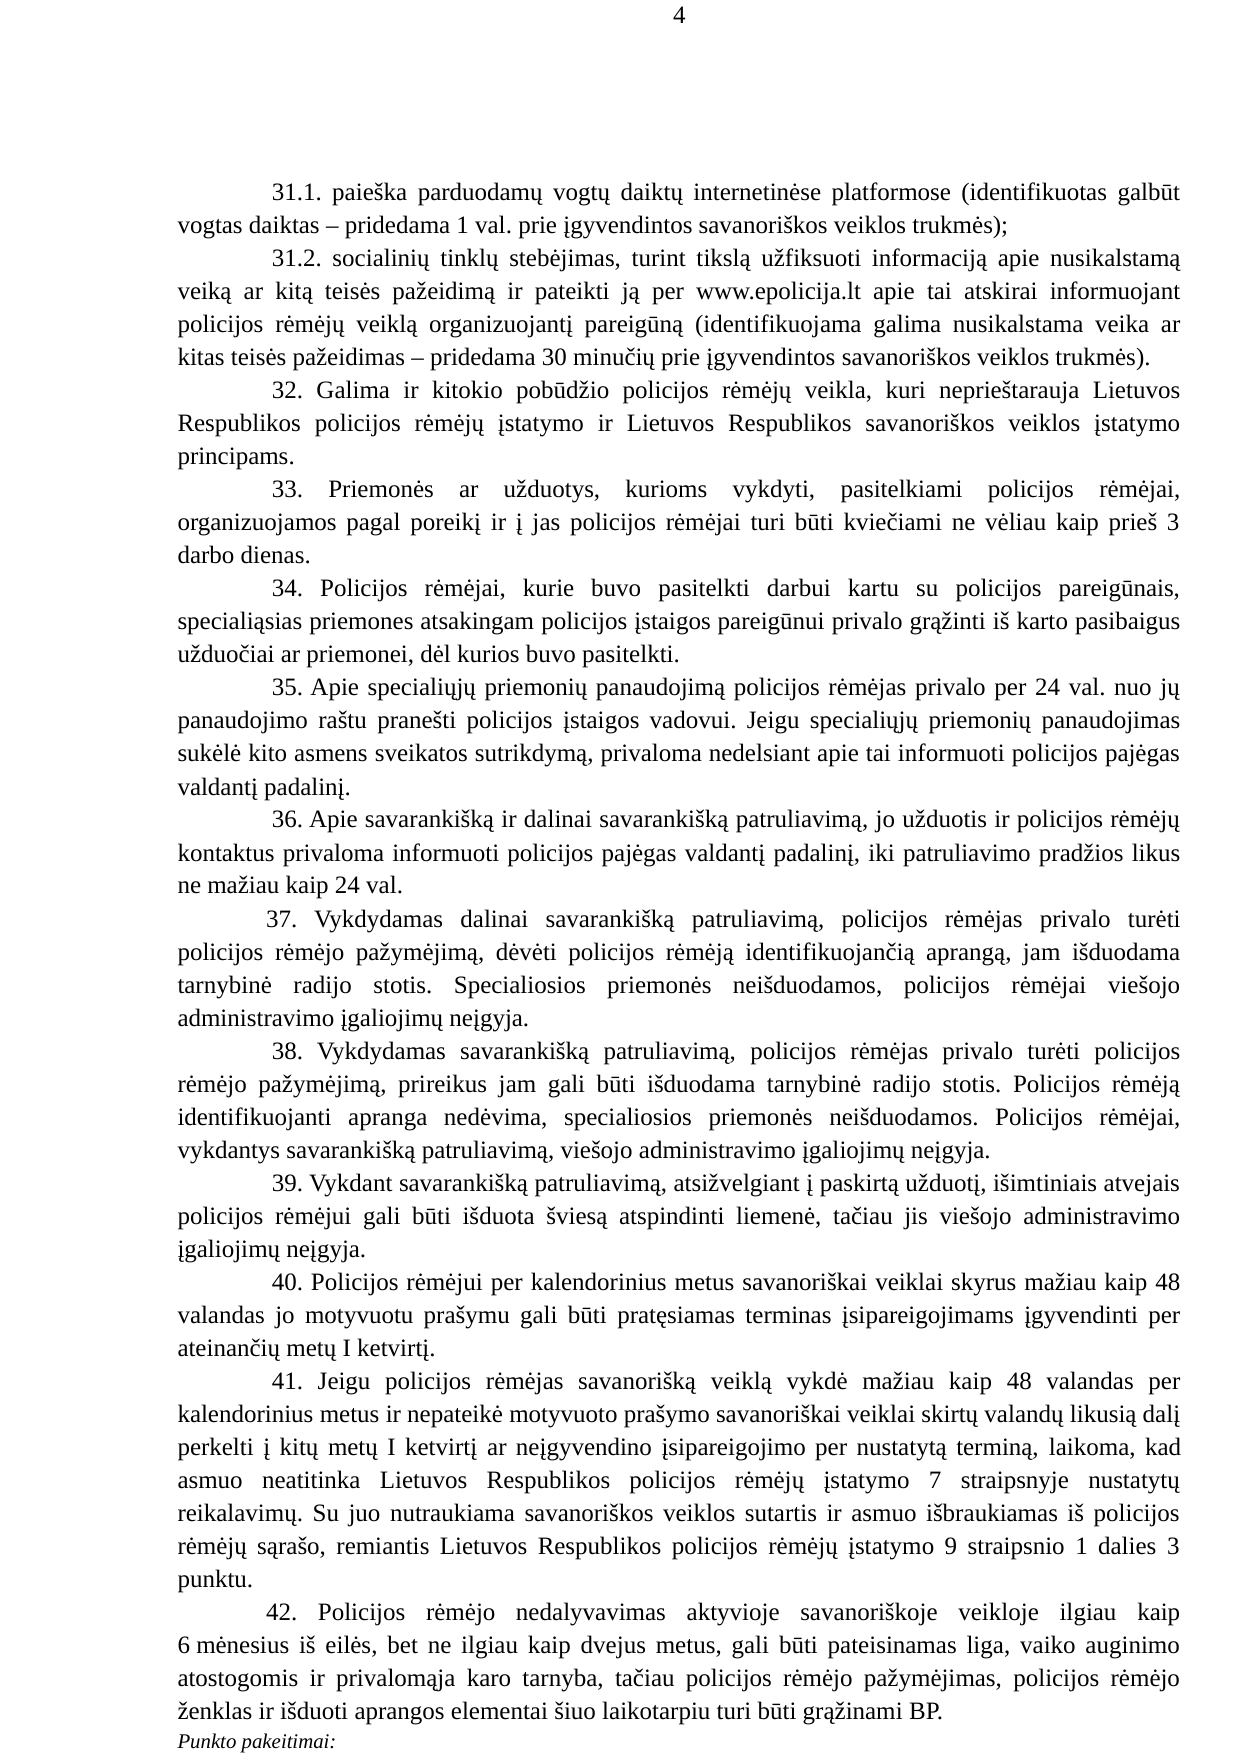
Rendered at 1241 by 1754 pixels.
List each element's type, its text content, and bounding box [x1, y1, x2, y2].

text 31.2. socialinių tinklų stebėjimas, turint tikslą užfiksuoti informaciją apie nusikalstamą veiką ar kitą teisės pažeidimą ir pateikti ją per www.epolicija.lt apie tai atskirai informuojant policijos rėmėjų veiklą organizuojantį pareigūną (identifikuojama galima nusikalstama veika ar kitas teisės pažeidimas – pridedama 30 minučių prie įgyvendintos savanoriškos veiklos trukmės). [177, 243, 1181, 371]
text 36. Apie savarankišką ir dalinai savarankišką patruliavimą, jo užduotis ir policijos rėmėjų kontaktus privaloma informuoti policijos pajėgas valdantį padalinį, iki patruliavimo pradžios likus ne mažiau kaip 24 val. [177, 804, 1181, 899]
text 31.1. paieška parduodamų vogtų daiktų internetinėse platformose (identifikuotas galbūt vogtas daiktas – pridedama 1 val. prie įgyvendintos savanoriškos veiklos trukmės); [177, 177, 1181, 239]
text 38. Vykdydamas savarankišką patruliavimą, policijos rėmėjas privalo turėti policijos rėmėjo pažymėjimą, prireikus jam gali būti išduodama tarnybinė radijo stotis. Policijos rėmėją identifikuojanti apranga nedėvima, specialiosios priemonės neišduodamos. Policijos rėmėjai, vykdantys savarankišką patruliavimą, viešojo administravimo įgaliojimų neįgyja. [177, 1036, 1181, 1163]
text Punkto pakeitimai: [177, 1729, 1181, 1753]
text 40. Policijos rėmėjui per kalendorinius metus savanoriškai veiklai skyrus mažiau kaip 48 valandas jo motyvuotu prašymu gali būti pratęsiamas terminas įsipareigojimams įgyvendinti per ateinančių metų I ketvirtį. [177, 1267, 1181, 1362]
text 41. Jeigu policijos rėmėjas savanorišką veiklą vykdė mažiau kaip 48 valandas per kalendorinius metus ir nepateikė motyvuoto prašymo savanoriškai veiklai skirtų valandų likusią dalį perkelti į kitų metų I ketvirtį ar neįgyvendino įsipareigojimo per nustatytą terminą, laikoma, kad asmuo neatitinka Lietuvos Respublikos policijos rėmėjų įstatymo 7 straipsnyje nustatytų reikalavimų. Su juo nutraukiama savanoriškos veiklos sutartis ir asmuo išbraukiamas iš policijos rėmėjų sąrašo, remiantis Lietuvos Respublikos policijos rėmėjų įstatymo 9 straipsnio 1 dalies 3 punktu. [177, 1366, 1181, 1593]
text 37. Vykdydamas dalinai savarankišką patruliavimą, policijos rėmėjas privalo turėti policijos rėmėjo pažymėjimą, dėvėti policijos rėmėją identifikuojančią aprangą, jam išduodama tarnybinė radijo stotis. Specialiosios priemonės neišduodamos, policijos rėmėjai viešojo administravimo įgaliojimų neįgyja. [177, 904, 1181, 1031]
text 42. Policijos rėmėjo nedalyvavimas aktyvioje savanoriškoje veikloje ilgiau kaip 6 mėnesius iš eilės, bet ne ilgiau kaip dvejus metus, gali būti pateisinamas liga, vaiko auginimo atostogomis ir privalomąja karo tarnyba, tačiau policijos rėmėjo pažymėjimas, policijos rėmėjo ženklas ir išduoti aprangos elementai šiuo laikotarpiu turi būti grąžinami BP. [177, 1597, 1181, 1725]
text 39. Vykdant savarankišką patruliavimą, atsižvelgiant į paskirtą užduotį, išimtiniais atvejais policijos rėmėjui gali būti išduota šviesą atspindinti liemenė, tačiau jis viešojo administravimo įgaliojimų neįgyja. [177, 1168, 1181, 1263]
text 35. Apie specialiųjų priemonių panaudojimą policijos rėmėjas privalo per 24 val. nuo jų panaudojimo raštu pranešti policijos įstaigos vadovui. Jeigu specialiųjų priemonių panaudojimas sukėlė kito asmens sveikatos sutrikdymą, privaloma nedelsiant apie tai informuoti policijos pajėgas valdantį padalinį. [177, 672, 1181, 800]
text 32. Galima ir kitokio pobūdžio policijos rėmėjų veikla, kuri neprieštarauja Lietuvos Respublikos policijos rėmėjų įstatymo ir Lietuvos Respublikos savanoriškos veiklos įstatymo principams. [177, 375, 1181, 470]
text 34. Policijos rėmėjai, kurie buvo pasitelkti darbui kartu su policijos pareigūnais, specialiąsias priemones atsakingam policijos įstaigos pareigūnui privalo grąžinti iš karto pasibaigus užduočiai ar priemonei, dėl kurios buvo pasitelkti. [177, 573, 1181, 668]
text 33. Priemonės ar užduotys, kurioms vykdyti, pasitelkiami policijos rėmėjai, organizuojamos pagal poreikį ir į jas policijos rėmėjai turi būti kviečiami ne vėliau kaip prieš 3 darbo dienas. [177, 474, 1181, 569]
